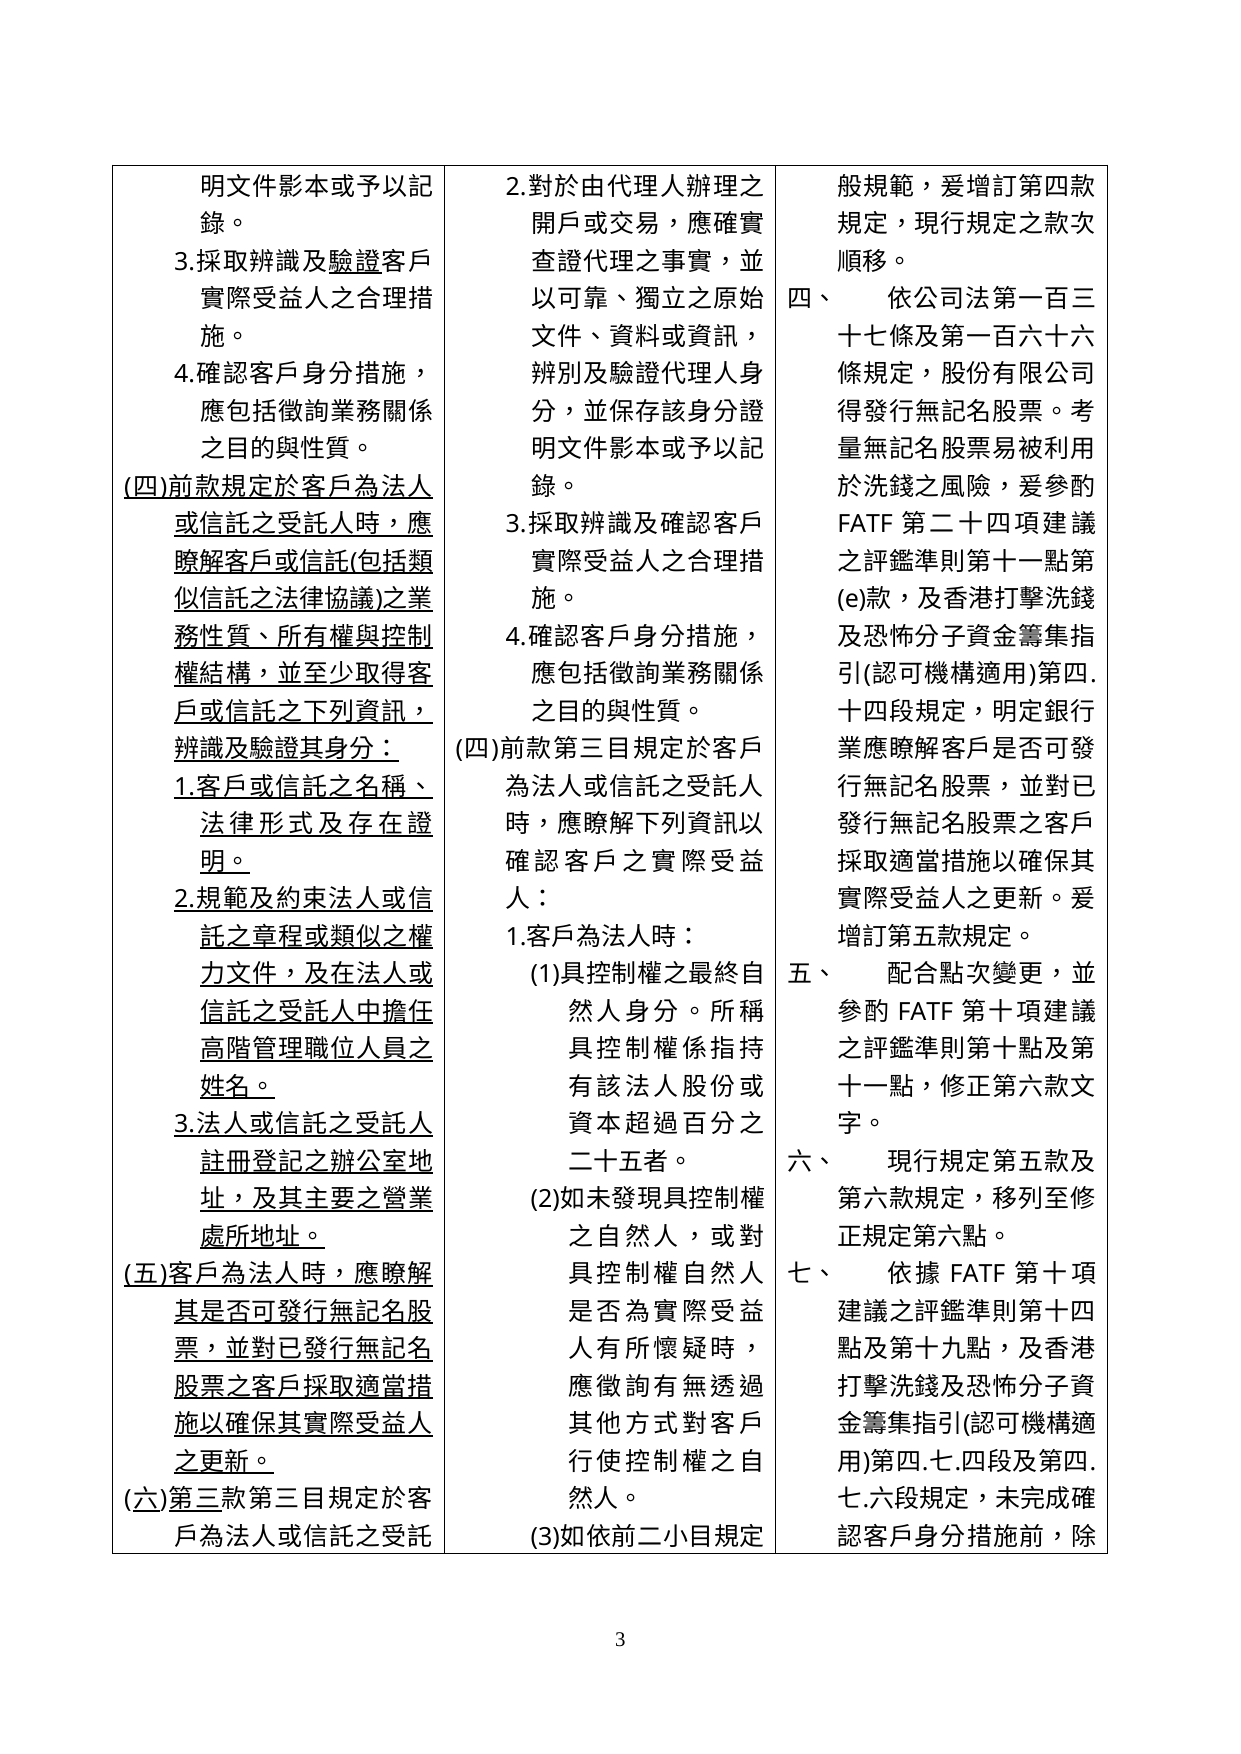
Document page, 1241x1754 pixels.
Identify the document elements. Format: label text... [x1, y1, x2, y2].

table_cell 明文件影本或予以記錄。 3.採取辨識及驗證客戶實際受益人之合理措施。 4.確認客戶身分措施，應包括徵詢業務關係之目的與性質。 (四)前款規定於客戶為法人或信託之受託人時，應瞭解客戶或信託(包括類似信託之法律協議)之業務性質、所有權與控制權結構，並至少取得客戶或信託之下列資訊，辨識及驗證其身分： 1.客戶或信託之名稱、法律形式及存在證明。 2.規範及約束法人或信託之章程或類似之權力文件，及在法人或信託之受託人中擔任高階管理職位人員之姓名。 3.法人或信託之受託人註冊登記之辦公室地址，及其主要之營業處所地址。 (五)客戶為法人時，應瞭解其是否可發行無記名股票，並對已發行無記名股票之客戶採取適當措施以確保其實際受益人之更新。 (六)第三款第三目規定於客戶為法人或信託之受託 [113, 166, 444, 1553]
table_cell 般規範，爰增訂第四款規定，現行規定之款次順移。 依公司法第一百三十七條及第一百六十六條規定，股份有限公司得發行無記名股票。考量無記名股票易被利用於洗錢之風險，爰參酌FATF第二十四項建議之評鑑準則第十一點第(e)款，及香港打擊洗錢及恐怖分子資金籌集指引(認可機構適用)第四.十四段規定，明定銀行業應瞭解客戶是否可發行無記名股票，並對已發行無記名股票之客戶採取適當措施以確保其實際受益人之更新。爰增訂第五款規定。 配合點次變更，並參酌FATF第十項建議之評鑑準則第十點及第十一點，修正第六款文字。 現行規定第五款及第六款規定，移列至修正規定第六點。 依據FATF第十項建議之評鑑準則第十四點及第十九點，及香港打擊洗錢及恐怖分子資金籌集指引(認可機構適用)第四.七.四段及第四.七.六段規定，未完成確認客戶身分措施前，除 [776, 166, 1107, 1553]
table_cell 2.對於由代理人辦理之開戶或交易，應確實查證代理之事實，並以可靠、獨立之原始文件、資料或資訊，辨別及驗證代理人身分，並保存該身分證明文件影本或予以記錄。 3.採取辨識及確認客戶實際受益人之合理措施。 4.確認客戶身分措施，應包括徵詢業務關係之目的與性質。 (四)前款第三目規定於客戶為法人或信託之受託人時，應瞭解下列資訊以確認客戶之實際受益人： 1.客戶為法人時： (1)具控制權之最終自然人身分。所稱具控制權係指持有該法人股份或資本超過百分之二十五者。 (2)如未發現具控制權之自然人，或對具控制權自然人是否為實際受益人有所懷疑時，應徵詢有無透過其他方式對客戶行使控制權之自然人。 (3)如依前二小目規定 [445, 166, 775, 1553]
